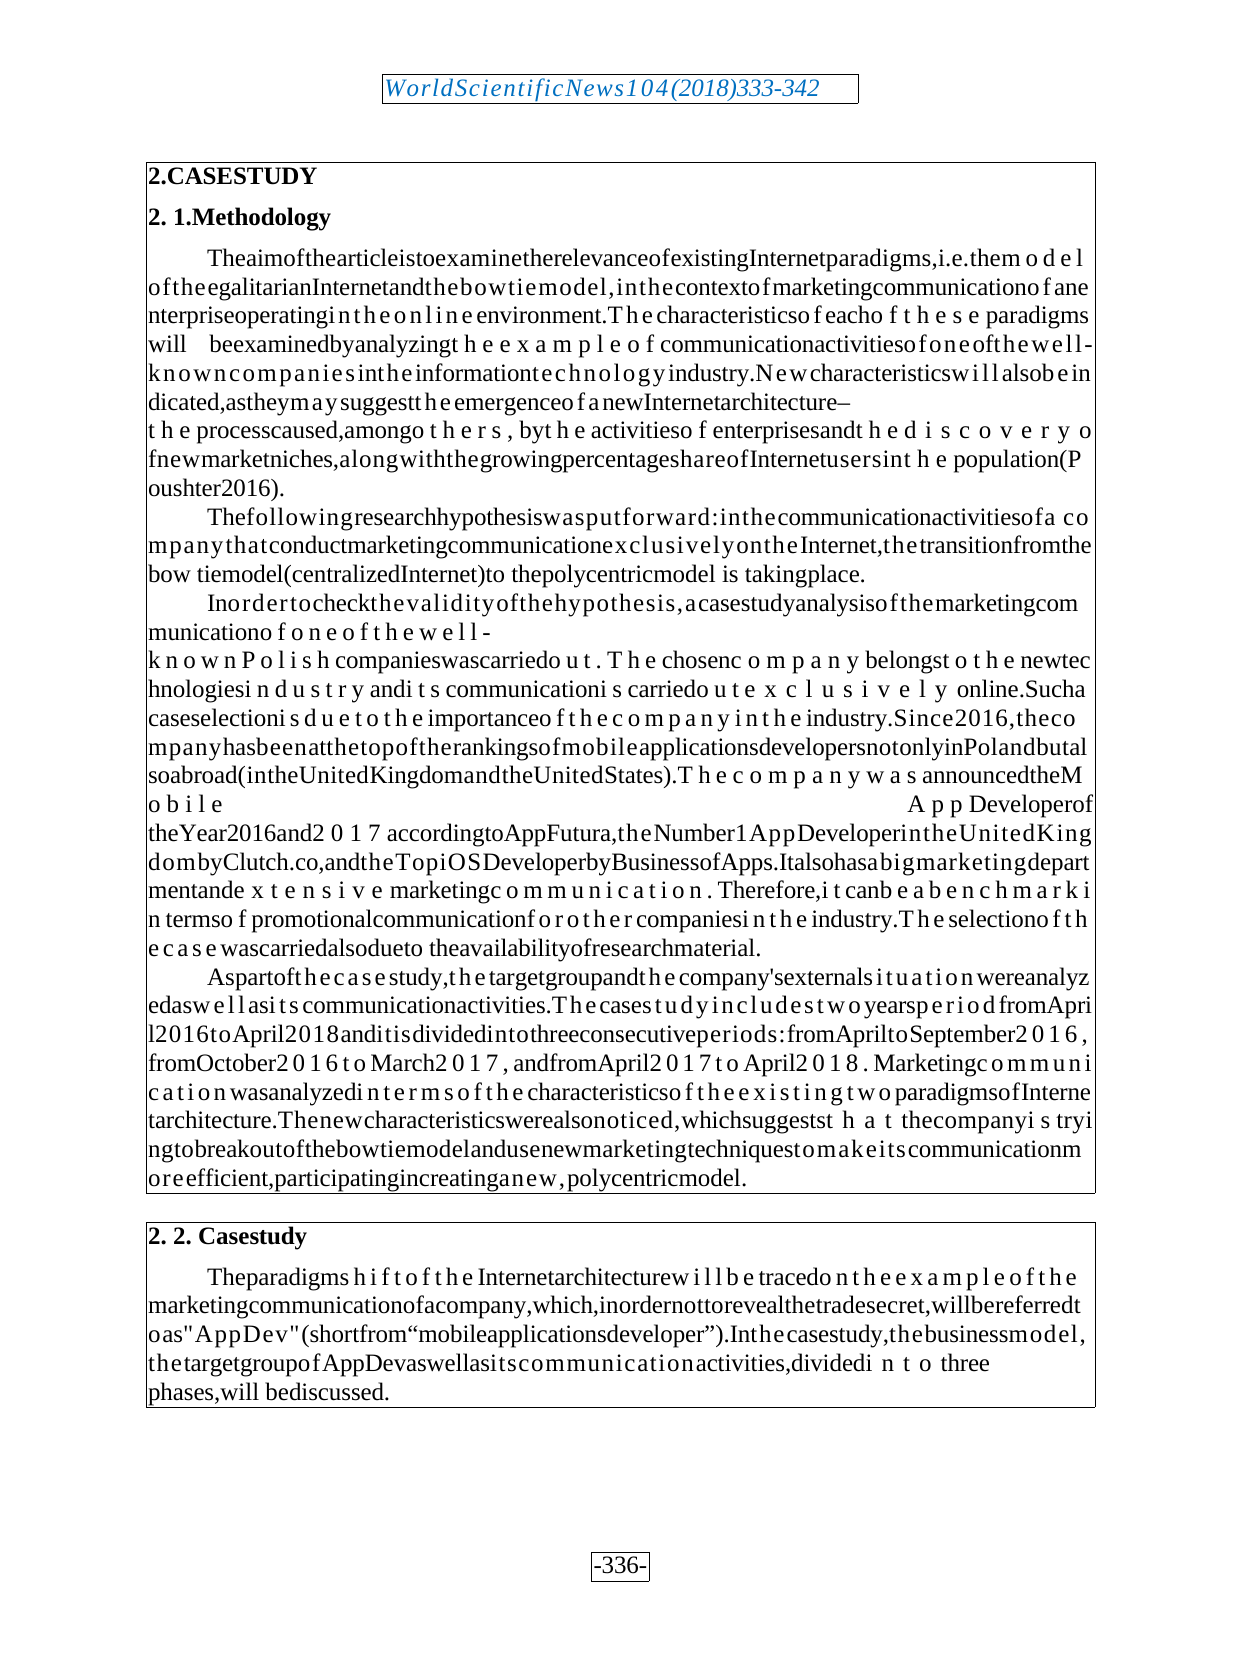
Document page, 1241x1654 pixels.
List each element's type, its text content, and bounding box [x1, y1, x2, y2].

text WorldScientificNews104(2018)333-342 [384, 75, 858, 102]
text 2.CASESTUDY [148, 163, 1095, 189]
text Thefollowingresearchhypothesiswasputforward:inthecommunicationactivitiesofacompanythatconductmarketingcommunicationexclusivelyontheInternet,thetransitionfromthebow tiemodel(centralizedInternet)to thepolycentricmodel is takingplace. [148, 502, 1093, 588]
text 2. 1.Methodology [148, 202, 1095, 231]
text -336- [593, 1553, 649, 1579]
text TheaimofthearticleistoexaminetherelevanceofexistingInternetparadigms,i.e.themodeloftheegalitarianInternetandthebowtiemodel,inthecontextofmarketingcommunicationofanenterpriseoperatingintheonlineenvironment.Thecharacteristicsofeachoftheseparadigmswill beexaminedbyanalyzingtheexampleofcommunicationactivitiesofoneofthewell-knowncompaniesintheinformationtechnologyindustry.Newcharacteristicswillalsobeindicated,astheymaysuggesttheemergenceofanewInternetarchitecture–theprocesscaused,amongothers,bytheactivitiesofenterprisesandthediscoveryofnewmarketniches,alongwiththegrowingpercentageshareofInternetusersinthepopulation(Poushter2016). [148, 243, 1093, 502]
text Inordertocheckthevalidityofthehypothesis,acasestudyanalysisofthemarketingcommunicationofoneofthewell-knownPolishcompanieswascarriedout.Thechosencompanybelongstothenewtechnologiesindustryanditscommunicationiscarriedoutexclusivelyonline.Suchacaseselectionisduetotheimportanceofthecompanyintheindustry.Since2016,thecompanyhasbeenatthetopoftherankingsofmobileapplicationsdevelopersnotonlyinPolandbutalsoabroad(intheUnitedKingdomandtheUnitedStates).ThecompanywasannouncedtheMobile AppDeveloperof theYear2016and2017accordingtoAppFutura,theNumber1AppDeveloperintheUnitedKingdombyClutch.co,andtheTopiOSDeveloperbyBusinessofApps.Italsohasabigmarketingdepartmentandextensivemarketingcommunication.Therefore,itcanbeabenchmarkintermsofpromotionalcommunicationforothercompaniesintheindustry.Theselectionofthecasewascarriedalsodueto theavailabilityofresearchmaterial. [148, 588, 1093, 962]
text TheparadigmshiftoftheInternetarchitecturewillbetracedontheexampleofthemarketingcommunicationofacompany,which,inordernottorevealthetradesecret,willbereferredtoas"AppDev"(shortfrom“mobileapplicationsdeveloper”).Inthecasestudy,thebusinessmodel,thetargetgroupofAppDevaswellasitscommunicationactivities,dividedintothree phases,will bediscussed. [148, 1262, 1093, 1406]
text Aspartofthecasestudy,thetargetgroupandthecompany'sexternalsituationwereanalyzedaswellasitscommunicationactivities.ThecasestudyincludestwoyearsperiodfromApril2016toApril2018anditisdividedintothreeconsecutiveperiods:fromApriltoSeptember2016,fromOctober2016toMarch2017,andfromApril2017toApril2018.MarketingcommunicationwasanalyzedintermsofthecharacteristicsoftheexistingtwoparadigmsofInternetarchitecture.Thenewcharacteristicswerealsonoticed,whichsuggeststhatthecompanyistryingtobreakoutofthebowtiemodelandusenewmarketingtechniquestomakeitscommunicationmoreefficient,participatingincreatinganew,polycentricmodel. [148, 962, 1093, 1192]
text 2. 2. Casestudy [148, 1223, 1095, 1250]
